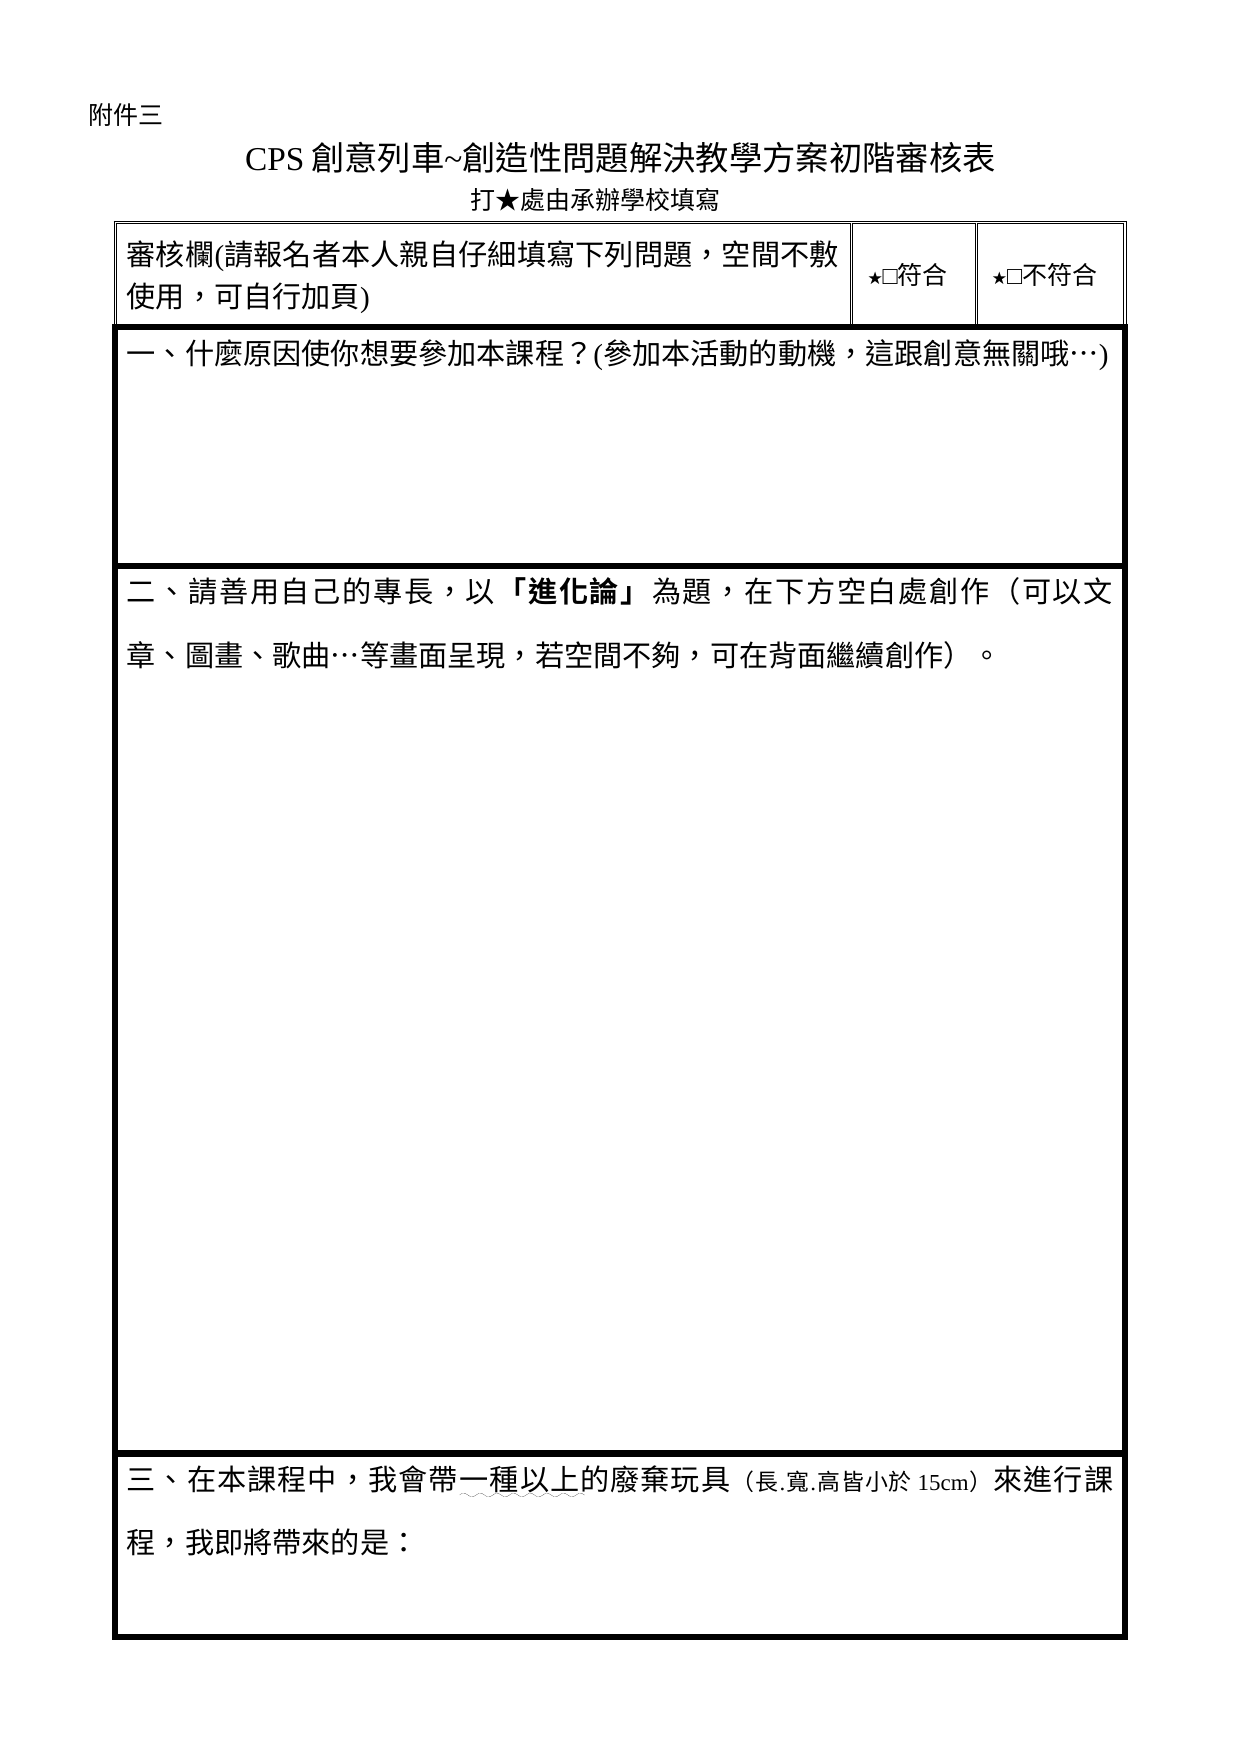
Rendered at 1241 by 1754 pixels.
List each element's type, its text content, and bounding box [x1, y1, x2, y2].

text CPS創意列車~創造性問題解決教學方案初階審核表 [89, 132, 1152, 180]
text 附件三 [89, 96, 1152, 132]
table_cell 三、在本課程中，我會帶一種以上的廢棄玩具（長.寬.高皆小於15cm）來進行課程，我即將帶來的是： [118, 1457, 1122, 1634]
table_header ★□符合 [853, 224, 975, 324]
table_cell 一、什麼原因使你想要參加本課程？(參加本活動的動機，這跟創意無關哦…) [118, 330, 1122, 563]
text 打★處由承辦學校填寫 [89, 180, 1127, 216]
table_cell 二、請善用自己的專長，以「進化論」為題，在下方空白處創作（可以文章、圖畫、歌曲…等畫面呈現，若空間不夠，可在背面繼續創作）。 [118, 569, 1122, 1450]
table_header 審核欄(請報名者本人親自仔細填寫下列問題，空間不敷使用，可自行加頁) [117, 224, 850, 324]
table_header ★□不符合 [978, 224, 1123, 324]
